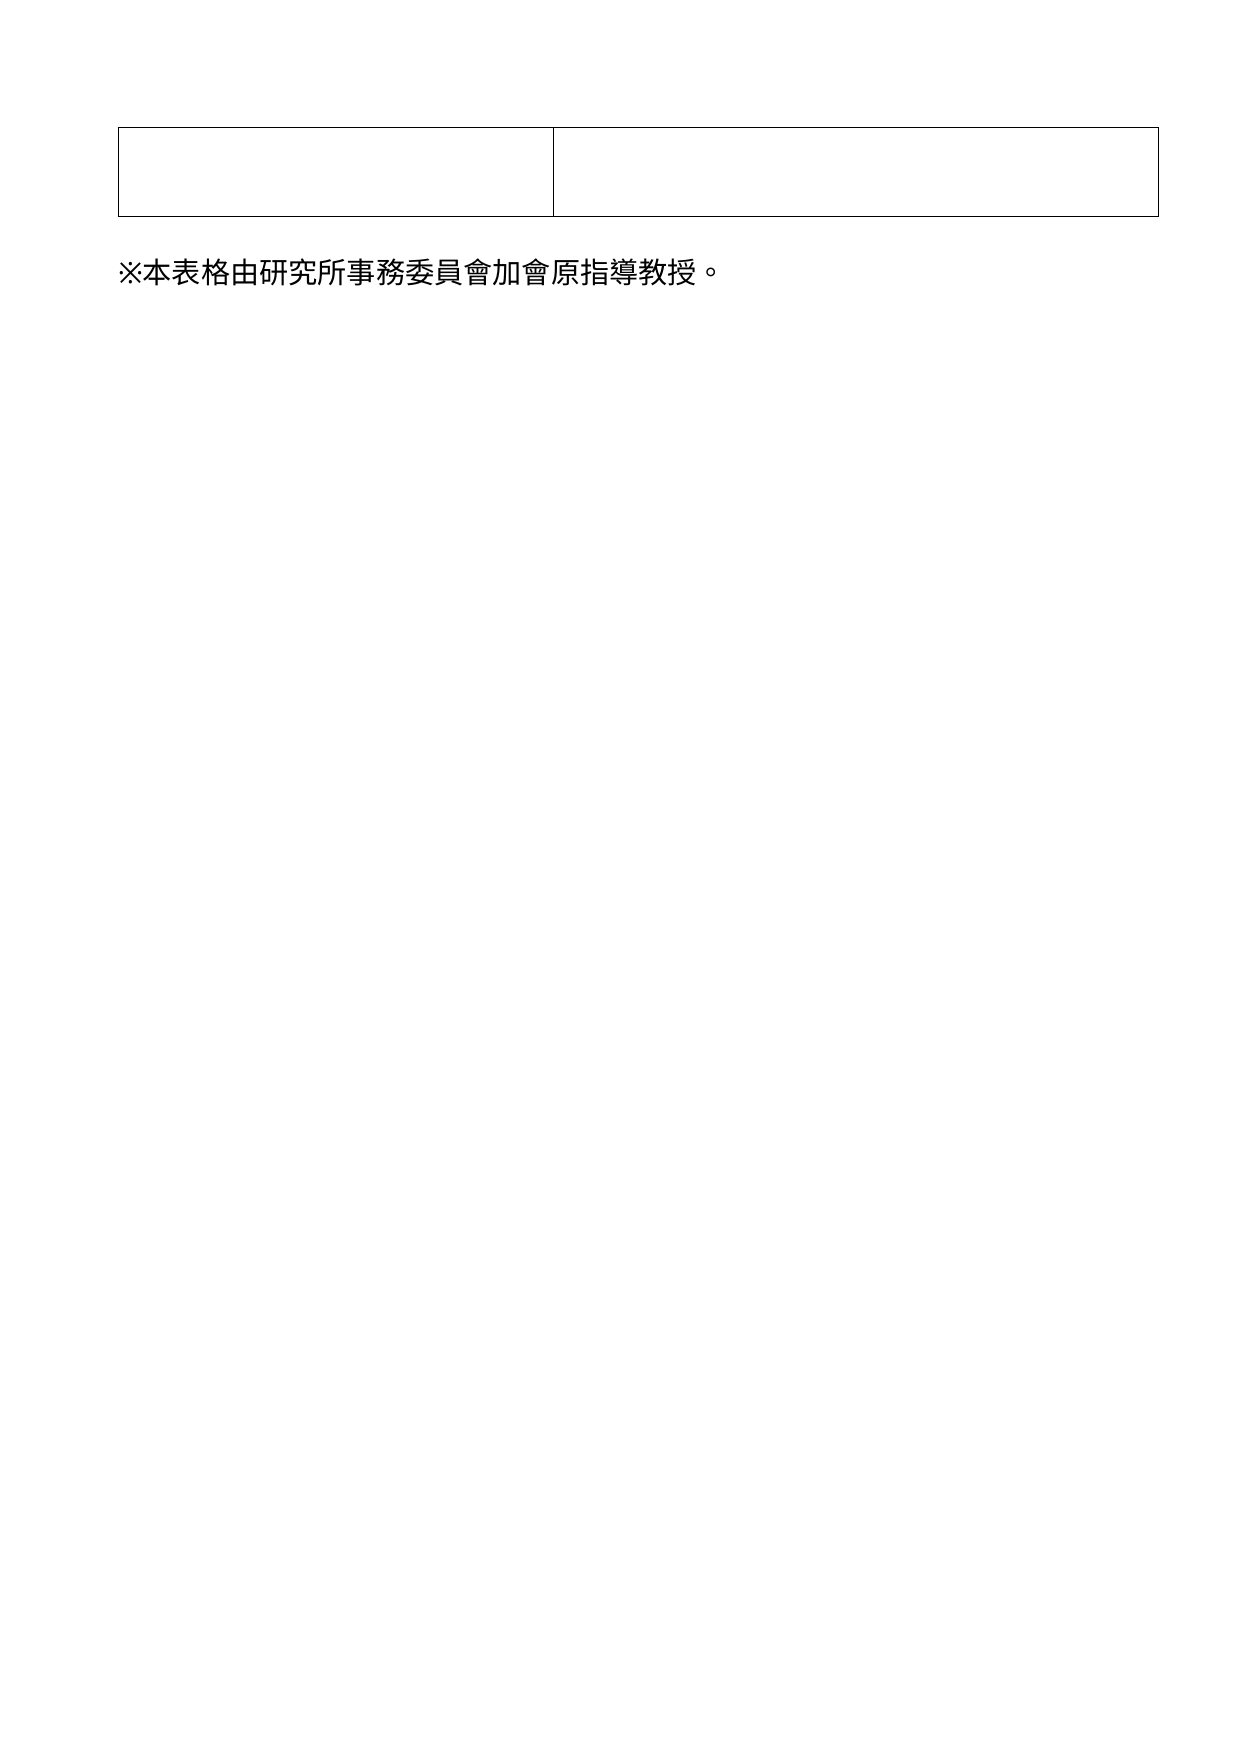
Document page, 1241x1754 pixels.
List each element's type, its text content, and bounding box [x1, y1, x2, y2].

table_cell [554, 128, 1158, 216]
table_cell [119, 128, 553, 216]
text ※本表格由研究所事務委員會加會原指導教授。 [118, 250, 1122, 292]
